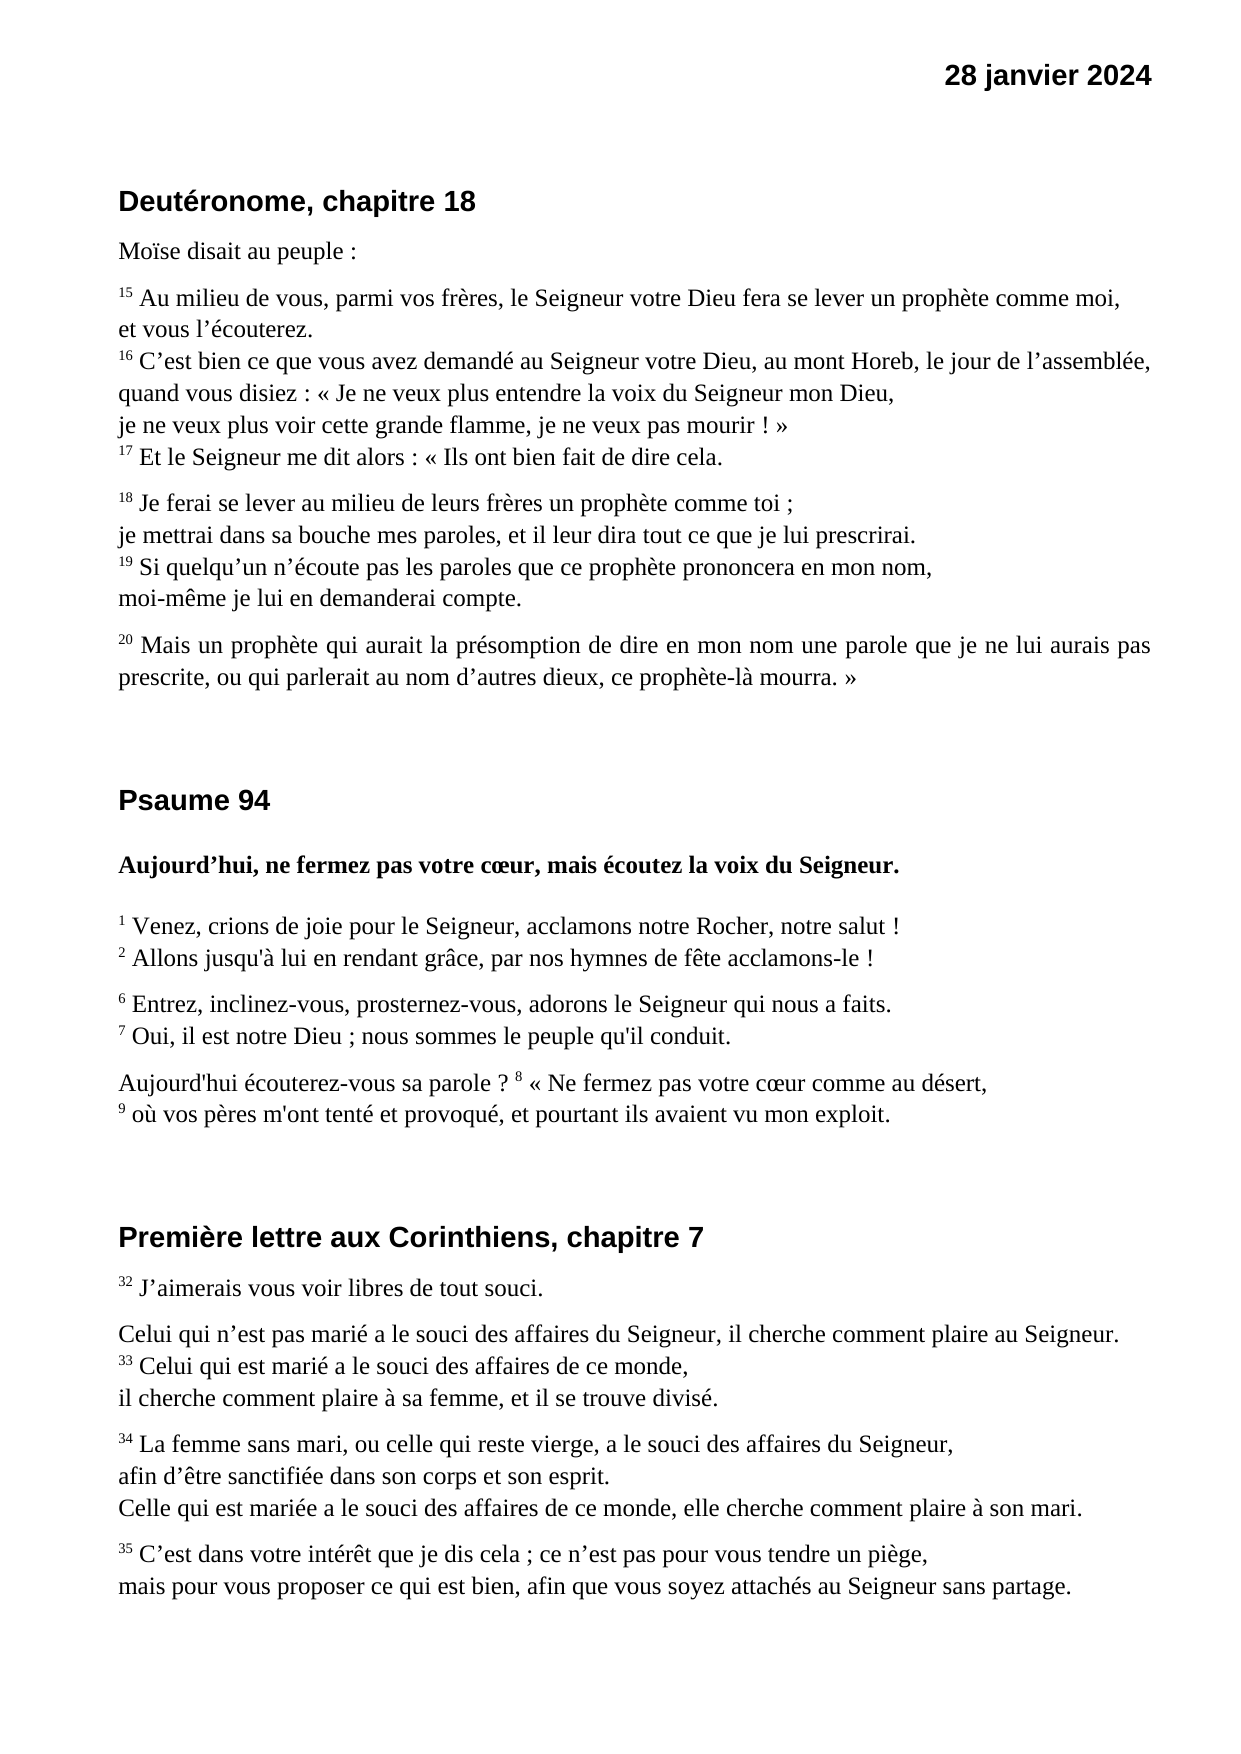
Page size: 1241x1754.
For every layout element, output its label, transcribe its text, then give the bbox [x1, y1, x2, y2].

text 1 Venez, crions de joie pour le Seigneur, acclamons notre Rocher, notre salut ! [118, 912, 1152, 940]
text je ne veux plus voir cette grande flamme, je ne veux pas mourir ! » [118, 411, 1152, 438]
text Celui qui n’est pas marié a le souci des affaires du Seigneur, il cherche comment plaire au Seigneur. [118, 1320, 1152, 1348]
text 18 Je ferai se lever au milieu de leurs frères un prophète comme toi ; [118, 489, 1152, 517]
text 35 C’est dans votre intérêt que je dis cela ; ce n’est pas pour vous tendre un piège, [118, 1540, 1152, 1568]
text et vous l’écouterez. [118, 316, 1152, 343]
text afin d’être sanctifiée dans son corps et son esprit. [118, 1462, 1152, 1490]
subtitle Psaume 94 [118, 784, 1152, 816]
text Celle qui est mariée a le souci des affaires de ce monde, elle cherche comment plaire à son mari. [118, 1494, 1152, 1522]
text 9 où vos pères m'ont tenté et provoqué, et pourtant ils avaient vu mon exploit. [118, 1100, 1152, 1128]
text 2 Allons jusqu'à lui en rendant grâce, par nos hymnes de fête acclamons-le ! [118, 944, 1152, 971]
text 16 C’est bien ce que vous avez demandé au Seigneur votre Dieu, au mont Horeb, le jour de l’assemblée, [118, 347, 1152, 375]
text 6 Entrez, inclinez-vous, prosternez-vous, adorons le Seigneur qui nous a faits. [118, 990, 1152, 1018]
text 20 Mais un prophète qui aurait la présomption de dire en mon nom une parole que je ne lui aurais pas prescrite, ou qui parlerait au nom d’autres dieux, ce prophète-là mourra. » [118, 631, 1152, 691]
text 33 Celui qui est marié a le souci des affaires de ce monde, [118, 1352, 1152, 1380]
text 32 J’aimerais vous voir libres de tout souci. [118, 1274, 1152, 1301]
text Aujourd'hui écouterez-vous sa parole ? 8 « Ne fermez pas votre cœur comme au désert, [118, 1069, 1152, 1096]
text 15 Au milieu de vous, parmi vos frères, le Seigneur votre Dieu fera se lever un prophète comme moi, [118, 284, 1152, 311]
text Moïse disait au peuple : [118, 237, 1152, 265]
text moi-même je lui en demanderai compte. [118, 584, 1152, 612]
text Aujourd’hui, ne fermez pas votre cœur, mais écoutez la voix du Seigneur. [118, 851, 1152, 878]
subtitle Première lettre aux Corinthiens, chapitre 7 [118, 1221, 1152, 1254]
text mais pour vous proposer ce qui est bien, afin que vous soyez attachés au Seigneur sans partage. [118, 1572, 1152, 1600]
text quand vous disiez : « Je ne veux plus entendre la voix du Seigneur mon Dieu, [118, 379, 1152, 407]
text 7 Oui, il est notre Dieu ; nous sommes le peuple qu'il conduit. [118, 1022, 1152, 1050]
text il cherche comment plaire à sa femme, et il se trouve divisé. [118, 1384, 1152, 1411]
text 19 Si quelqu’un n’écoute pas les paroles que ce prophète prononcera en mon nom, [118, 553, 1152, 580]
text 34 La femme sans mari, ou celle qui reste vierge, a le souci des affaires du Seigneur, [118, 1430, 1152, 1458]
text je mettrai dans sa bouche mes paroles, et il leur dira tout ce que je lui prescrirai. [118, 521, 1152, 549]
text 17 Et le Seigneur me dit alors : « Ils ont bien fait de dire cela. [118, 443, 1152, 470]
subtitle Deutéronome, chapitre 18 [118, 185, 1152, 218]
subtitle 28 janvier 2024 [118, 59, 1152, 92]
